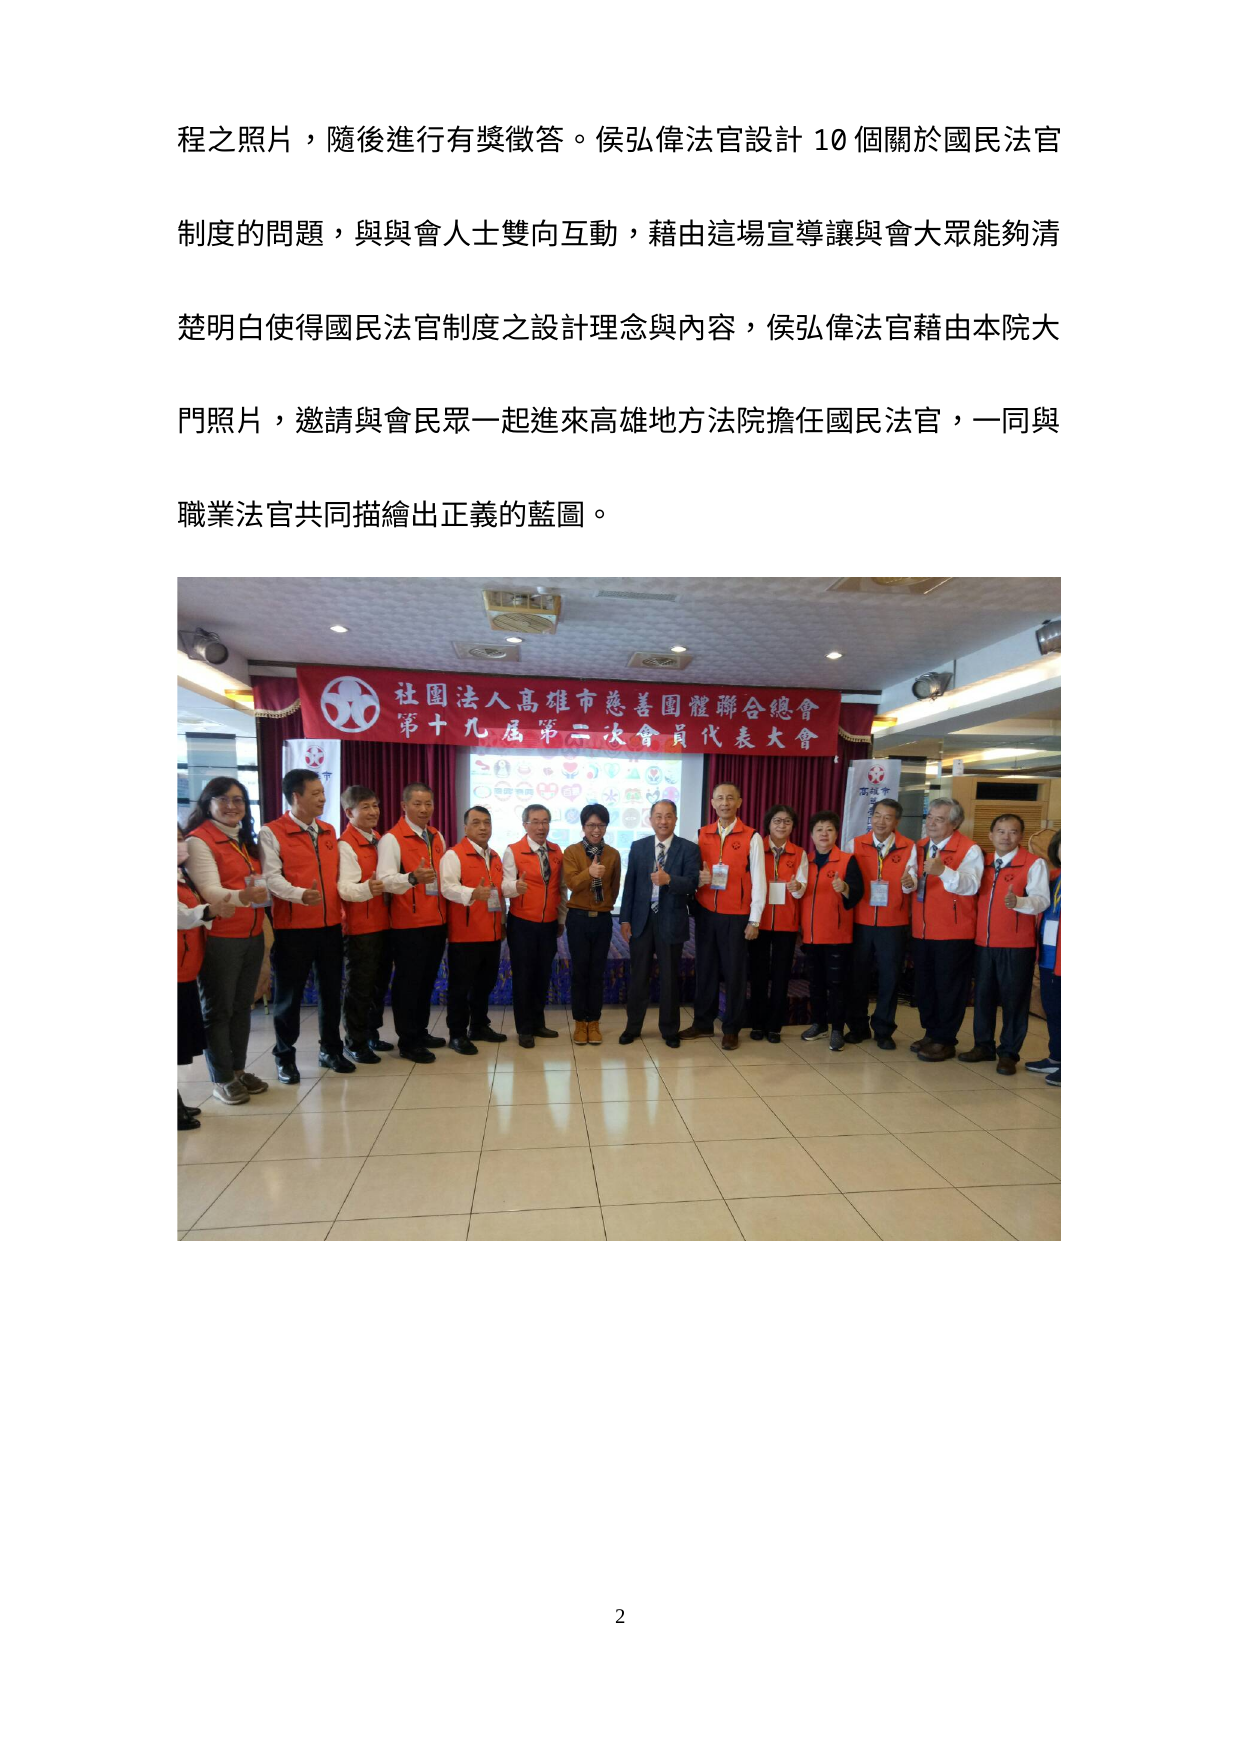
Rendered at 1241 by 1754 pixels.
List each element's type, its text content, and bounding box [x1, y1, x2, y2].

text 程之照片，隨後進行有獎徵答。侯弘偉法官設計10個關於國民法官制度的問題，與與會人士雙向互動，藉由這場宣導讓與會大眾能夠清楚明白使得國民法官制度之設計理念與內容，侯弘偉法官藉由本院大門照片，邀請與會民眾一起進來高雄地方法院擔任國民法官，一同與職業法官共同描繪出正義的藍圖。 [177, 96, 1063, 534]
